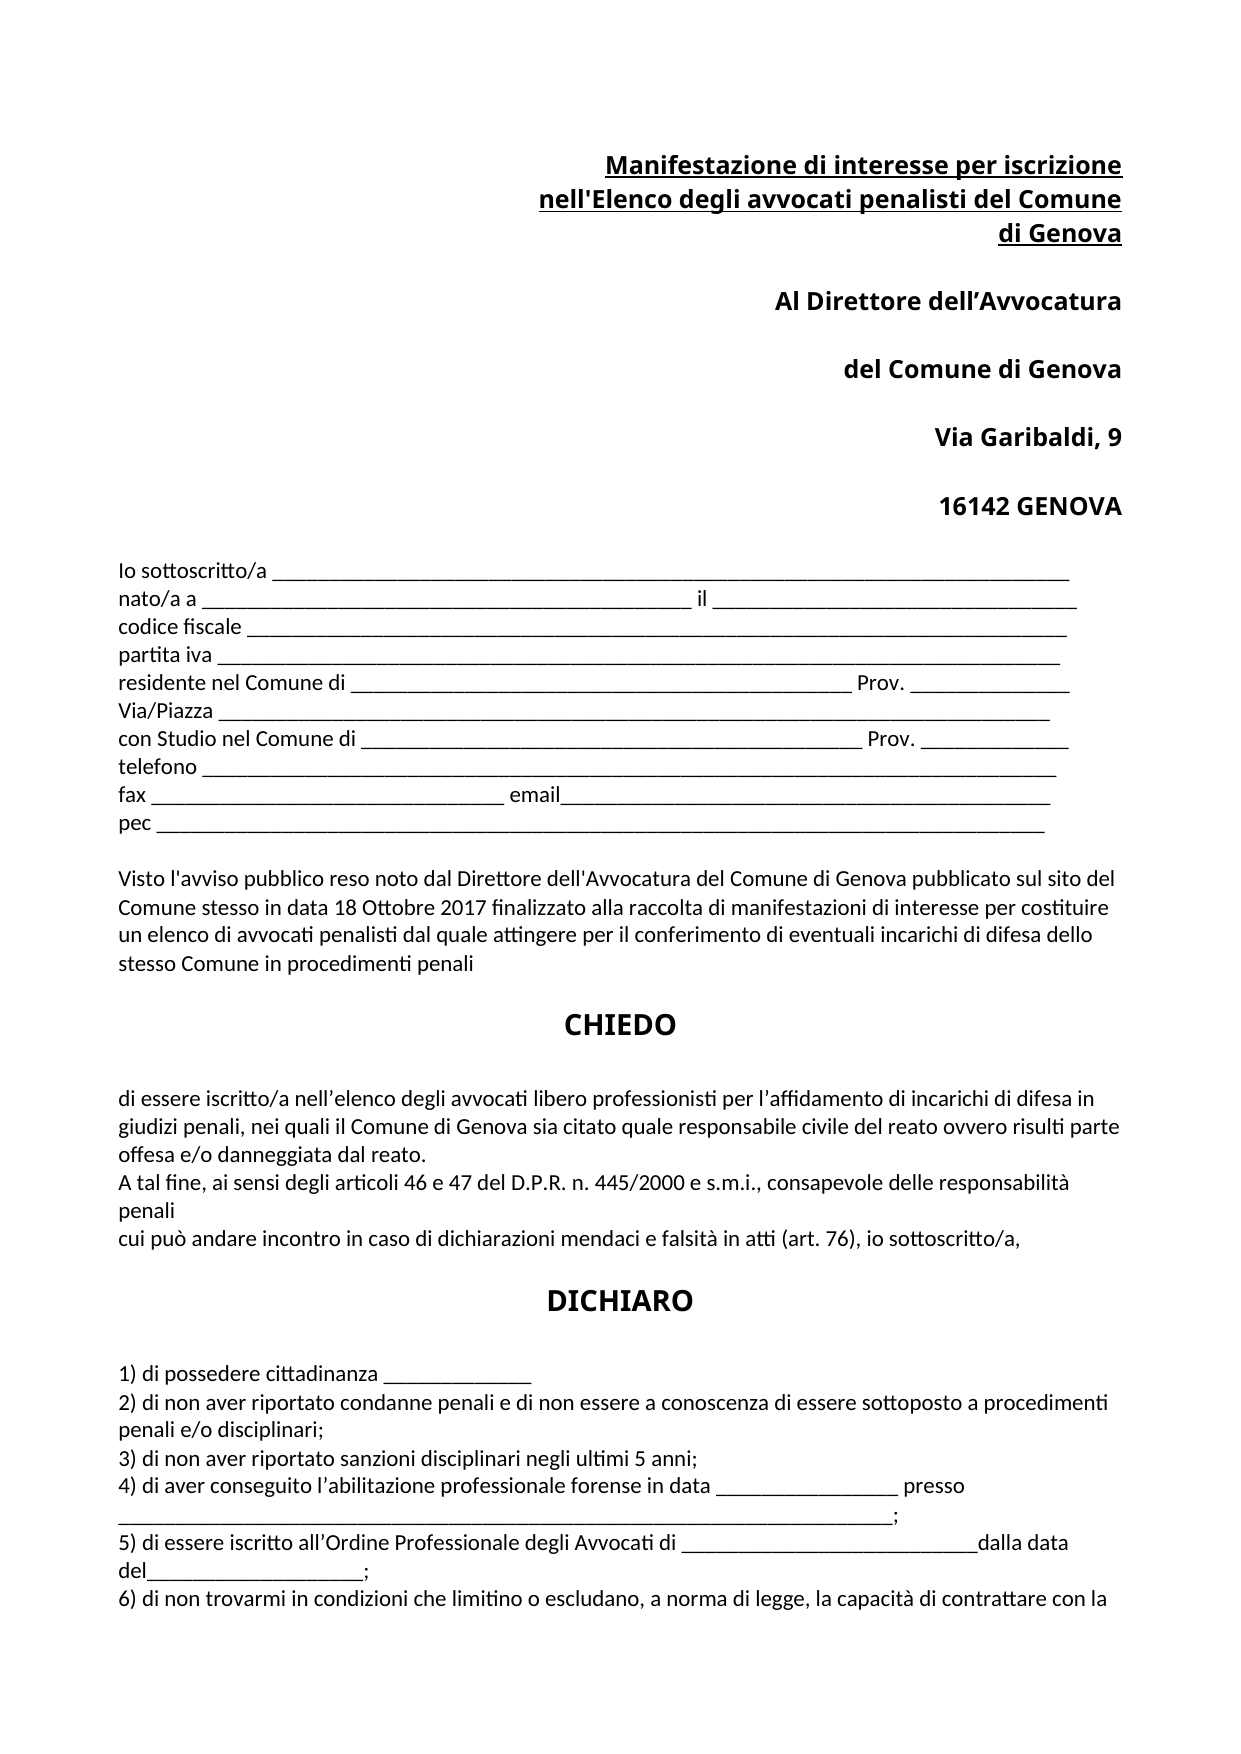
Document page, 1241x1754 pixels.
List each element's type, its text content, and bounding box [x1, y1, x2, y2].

text con Studio nel Comune di ____________________________________________ Prov. _____________ [118, 724, 1122, 752]
text stesso Comune in procedimenti penali [118, 949, 1122, 977]
text offesa e/o danneggiata dal reato. [118, 1140, 1122, 1168]
text 4) di aver conseguito l’abilitazione professionale forense in data ________________ presso [118, 1472, 1122, 1500]
text Manifestazione di interesse per iscrizione [118, 148, 1122, 182]
text 3) di non aver riportato sanzioni disciplinari negli ultimi 5 anni; [118, 1444, 1122, 1472]
text nato/a a ___________________________________________ il ________________________________ [118, 584, 1122, 612]
text un elenco di avvocati penalisti dal quale attingere per il conferimento di eventuali incarichi di difesa dello [118, 921, 1122, 949]
text Via Garibaldi, 9 [118, 420, 1122, 454]
text del___________________; [118, 1556, 1122, 1584]
text fax _______________________________ email___________________________________________ [118, 781, 1122, 808]
text A tal fine, ai sensi degli articoli 46 e 47 del D.P.R. n. 445/2000 e s.m.i., consapevole delle responsabilità penali [118, 1168, 1122, 1224]
text di Genova [118, 216, 1122, 250]
text Visto l'avviso pubblico reso noto dal Direttore dell'Avvocatura del Comune di Genova pubblicato sul sito del [118, 864, 1122, 893]
text ____________________________________________________________________; [118, 1500, 1122, 1528]
text partita iva __________________________________________________________________________ [118, 640, 1122, 668]
text cui può andare incontro in caso di dichiarazioni mendaci e falsità in atti (art. 76), io sottoscritto/a, [118, 1224, 1122, 1252]
text di essere iscritto/a nell’elenco degli avvocati libero professionisti per l’affidamento di incarichi di difesa in [118, 1084, 1122, 1112]
text penali e/o disciplinari; [118, 1416, 1122, 1444]
text residente nel Comune di ____________________________________________ Prov. ______________ [118, 668, 1122, 696]
text telefono ___________________________________________________________________________ [118, 752, 1122, 781]
text 2) di non aver riportato condanne penali e di non essere a conoscenza di essere sottoposto a procedimenti [118, 1388, 1122, 1416]
text 1) di possedere cittadinanza _____________ [118, 1359, 1122, 1388]
text pec ______________________________________________________________________________ [118, 808, 1122, 837]
text Via/Piazza _________________________________________________________________________ [118, 696, 1122, 724]
text codice fiscale ________________________________________________________________________ [118, 612, 1122, 640]
text nell'Elenco degli avvocati penalisti del Comune [118, 182, 1122, 216]
text del Comune di Genova [118, 352, 1122, 386]
text DICHIARO [118, 1280, 1122, 1320]
text Al Direttore dell’Avvocatura [118, 284, 1122, 318]
text CHIEDO [118, 1005, 1122, 1044]
text Io sottoscritto/a ______________________________________________________________________ [118, 556, 1122, 584]
text 6) di non trovarmi in condizioni che limitino o escludano, a norma di legge, la capacità di contrattare con la [118, 1584, 1122, 1612]
text Comune stesso in data 18 Ottobre 2017 finalizzato alla raccolta di manifestazioni di interesse per costituire [118, 893, 1122, 921]
text 16142 GENOVA [118, 488, 1122, 522]
text giudizi penali, nei quali il Comune di Genova sia citato quale responsabile civile del reato ovvero risulti parte [118, 1112, 1122, 1140]
text 5) di essere iscritto all’Ordine Professionale degli Avvocati di __________________________dalla data [118, 1528, 1122, 1556]
